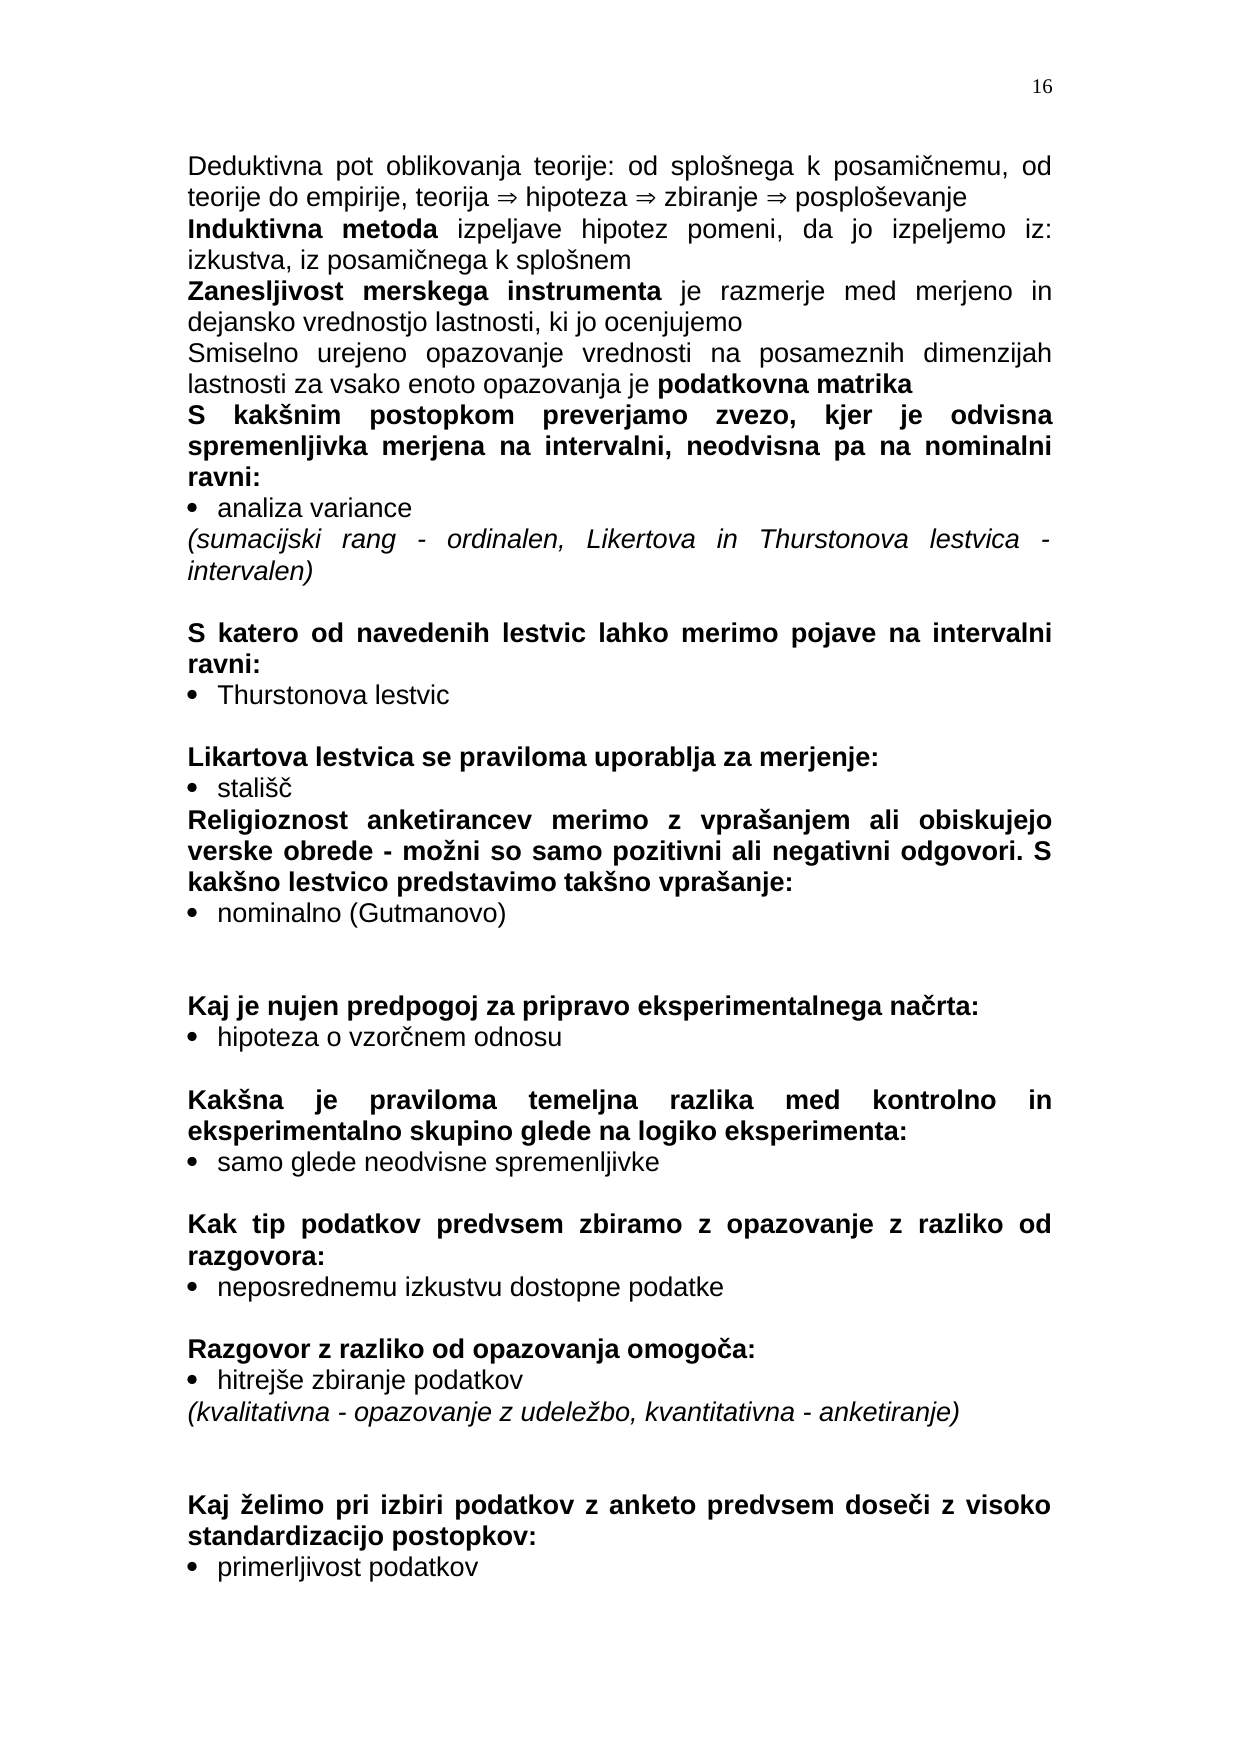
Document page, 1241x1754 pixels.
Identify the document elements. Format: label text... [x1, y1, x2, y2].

text (sumacijski rang - ordinalen, Likertova in Thurstonova lestvica - intervalen) [187, 523, 1053, 585]
text Razgovor z razliko od opazovanja omogoča: [187, 1333, 1053, 1364]
list stališč [187, 772, 1053, 803]
text Kaj želimo pri izbiri podatkov z anketo predvsem doseči z visoko standardizacijo postopkov: [187, 1488, 1053, 1551]
text Kaj je nujen predpogoj za pripravo eksperimentalnega načrta: [187, 990, 1053, 1021]
text Zanesljivost merskega instrumenta je razmerje med merjeno in dejansko vrednostjo lastnosti, ki jo ocenjujemo [187, 274, 1053, 337]
text Kakšna je praviloma temeljna razlika med kontrolno in eksperimentalno skupino glede na logiko eksperimenta: [187, 1084, 1053, 1146]
list hitrejše zbiranje podatkov [187, 1364, 1053, 1395]
text Likartova lestvica se praviloma uporablja za merjenje: [187, 741, 1053, 772]
list primerljivost podatkov [187, 1551, 1053, 1582]
text Smiselno urejeno opazovanje vrednosti na posameznih dimenzijah lastnosti za vsako enoto opazovanja je podatkovna matrika [187, 337, 1053, 399]
list samo glede neodvisne spremenljivke [187, 1146, 1053, 1177]
text Deduktivna pot oblikovanja teorije: od splošnega k posamičnemu, od teorije do empirije, teorija  hipoteza  zbiranje  posploševanje [187, 150, 1053, 212]
text S katero od navedenih lestvic lahko merimo pojave na intervalni ravni: [187, 616, 1053, 678]
list analiza variance [187, 492, 1053, 523]
list neposrednemu izkustvu dostopne podatke [187, 1270, 1053, 1302]
list hipoteza o vzorčnem odnosu [187, 1021, 1053, 1053]
text Induktivna metoda izpeljave hipotez pomeni, da jo izpeljemo iz: izkustva, iz posamičnega k splošnem [187, 212, 1053, 274]
list Thurstonova lestvic [187, 678, 1053, 710]
list nominalno (Gutmanovo) [187, 897, 1053, 928]
text S kakšnim postopkom preverjamo zvezo, kjer je odvisna spremenljivka merjena na intervalni, neodvisna pa na nominalni ravni: [187, 399, 1053, 492]
text Religioznost anketirancev merimo z vprašanjem ali obiskujejo verske obrede - možni so samo pozitivni ali negativni odgovori. S kakšno lestvico predstavimo takšno vprašanje: [187, 803, 1053, 897]
text (kvalitativna - opazovanje z udeležbo, kvantitativna - anketiranje) [187, 1395, 1053, 1426]
text Kak tip podatkov predvsem zbiramo z opazovanje z razliko od razgovora: [187, 1208, 1053, 1270]
